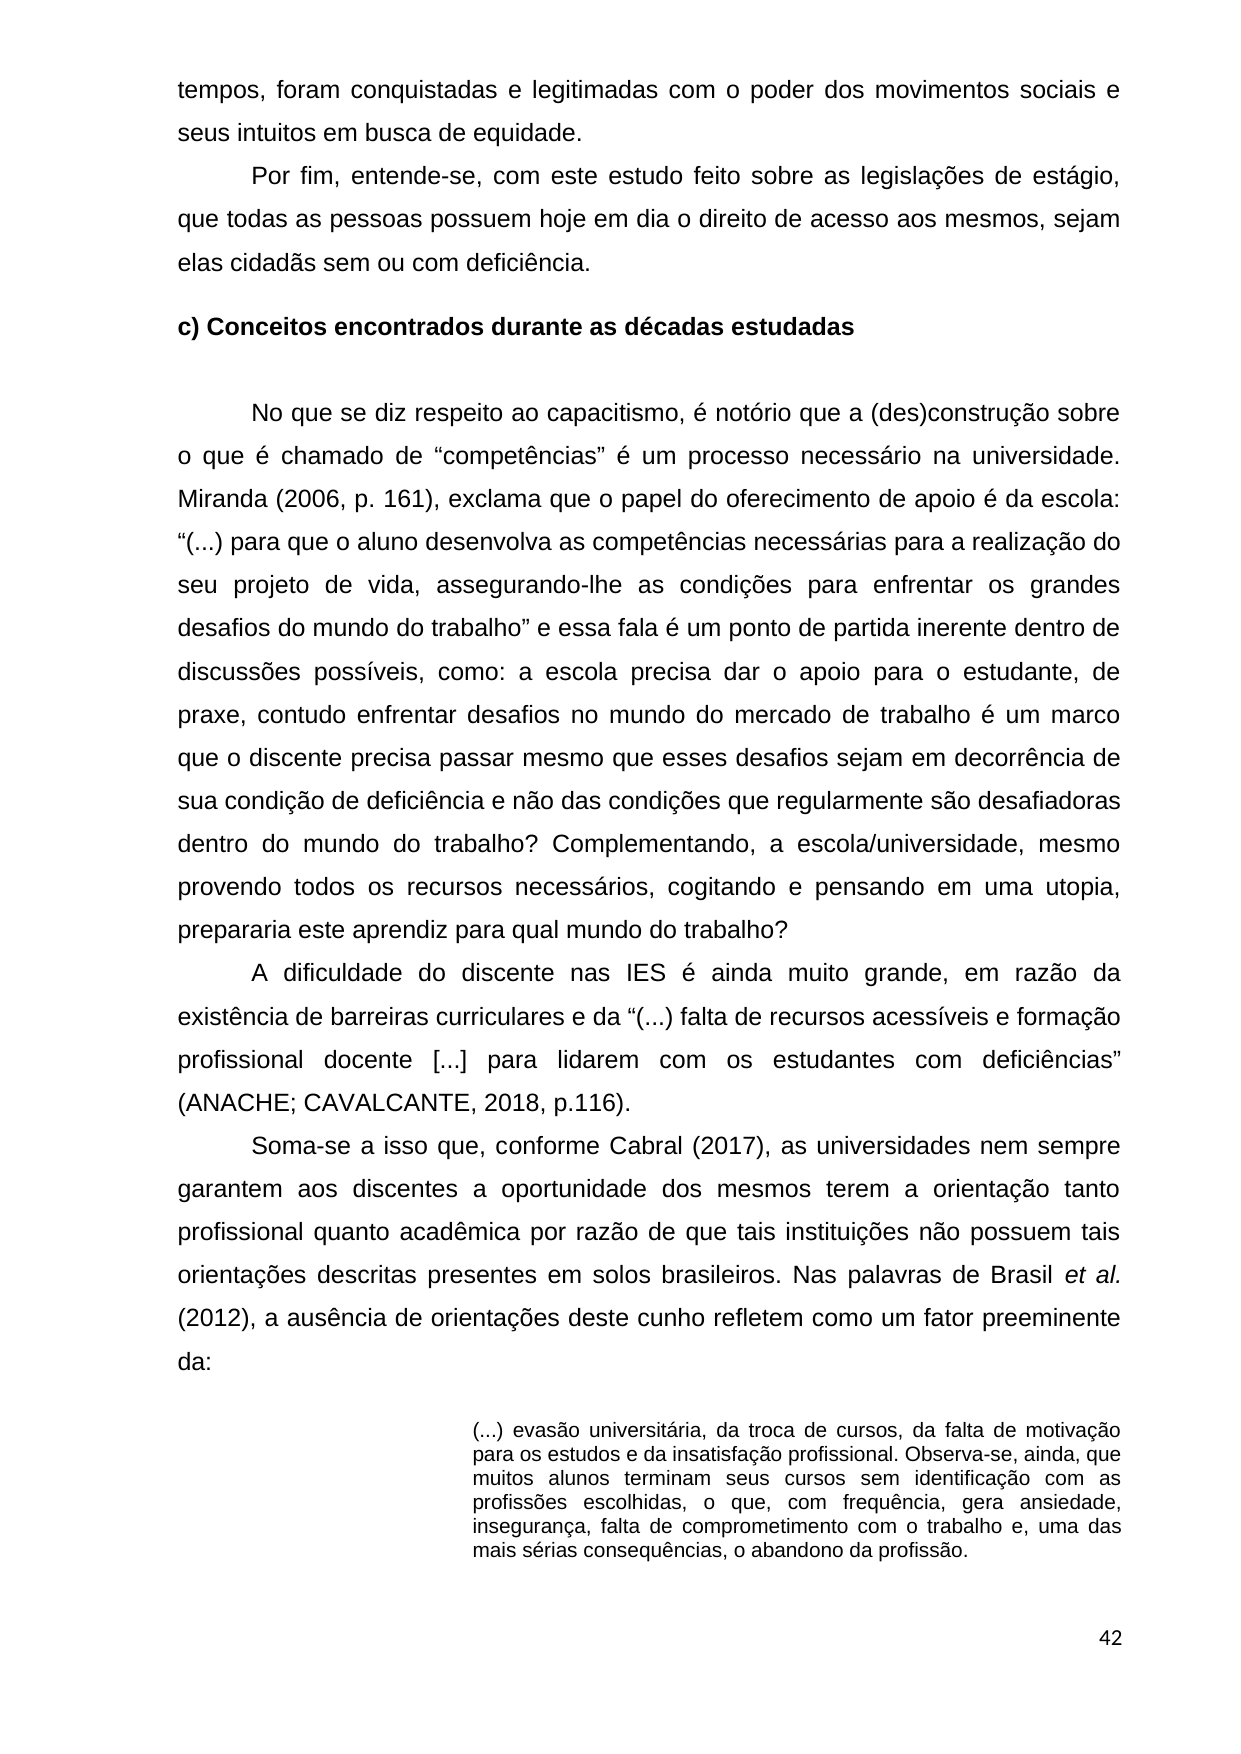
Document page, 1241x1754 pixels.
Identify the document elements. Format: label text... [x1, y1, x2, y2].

text Soma-se a isso que, conforme Cabral (2017), as universidades nem sempre garantem aos discentes a oportunidade dos mesmos terem a orientação tanto profissional quanto acadêmica por razão de que tais instituições não possuem tais orientações descritas presentes em solos brasileiros. Nas palavras de Brasil et al. (2012), a ausência de orientações deste cunho refletem como um fator preeminente da: [177, 1131, 1122, 1375]
subtitle c) Conceitos encontrados durante as décadas estudadas [177, 311, 1122, 340]
text (...) evasão universitária, da troca de cursos, da falta de motivação para os estudos e da insatisfação profissional. Observa-se, ainda, que muitos alunos terminam seus cursos sem identificação com as profissões escolhidas, o que, com frequência, gera ansiedade, insegurança, falta de comprometimento com o trabalho e, uma das mais sérias consequências, o abandono da profissão. [472, 1418, 1122, 1562]
text A dificuldade do discente nas IES é ainda muito grande, em razão da existência de barreiras curriculares e da “(...) falta de recursos acessíveis e formação profissional docente [...] para lidarem com os estudantes com deficiências” (ANACHE; CAVALCANTE, 2018, p.116). [177, 958, 1122, 1116]
text Por fim, entende-se, com este estudo feito sobre as legislações de estágio, que todas as pessoas possuem hoje em dia o direito de acesso aos mesmos, sejam elas cidadãs sem ou com deficiência. [177, 161, 1122, 276]
text tempos, foram conquistadas e legitimadas com o poder dos movimentos sociais e seus intuitos em busca de equidade. [177, 75, 1122, 147]
text No que se diz respeito ao capacitismo, é notório que a (des)construção sobre o que é chamado de “competências” é um processo necessário na universidade. Miranda (2006, p. 161), exclama que o papel do oferecimento de apoio é da escola: “(...) para que o aluno desenvolva as competências necessárias para a realização do seu projeto de vida, assegurando-lhe as condições para enfrentar os grandes desafios do mundo do trabalho” e essa fala é um ponto de partida inerente dentro de discussões possíveis, como: a escola precisa dar o apoio para o estudante, de praxe, contudo enfrentar desafios no mundo do mercado de trabalho é um marco que o discente precisa passar mesmo que esses desafios sejam em decorrência de sua condição de deficiência e não das condições que regularmente são desafiadoras dentro do mundo do trabalho? Complementando, a escola/universidade, mesmo provendo todos os recursos necessários, cogitando e pensando em uma utopia, prepararia este aprendiz para qual mundo do trabalho? [177, 398, 1122, 944]
